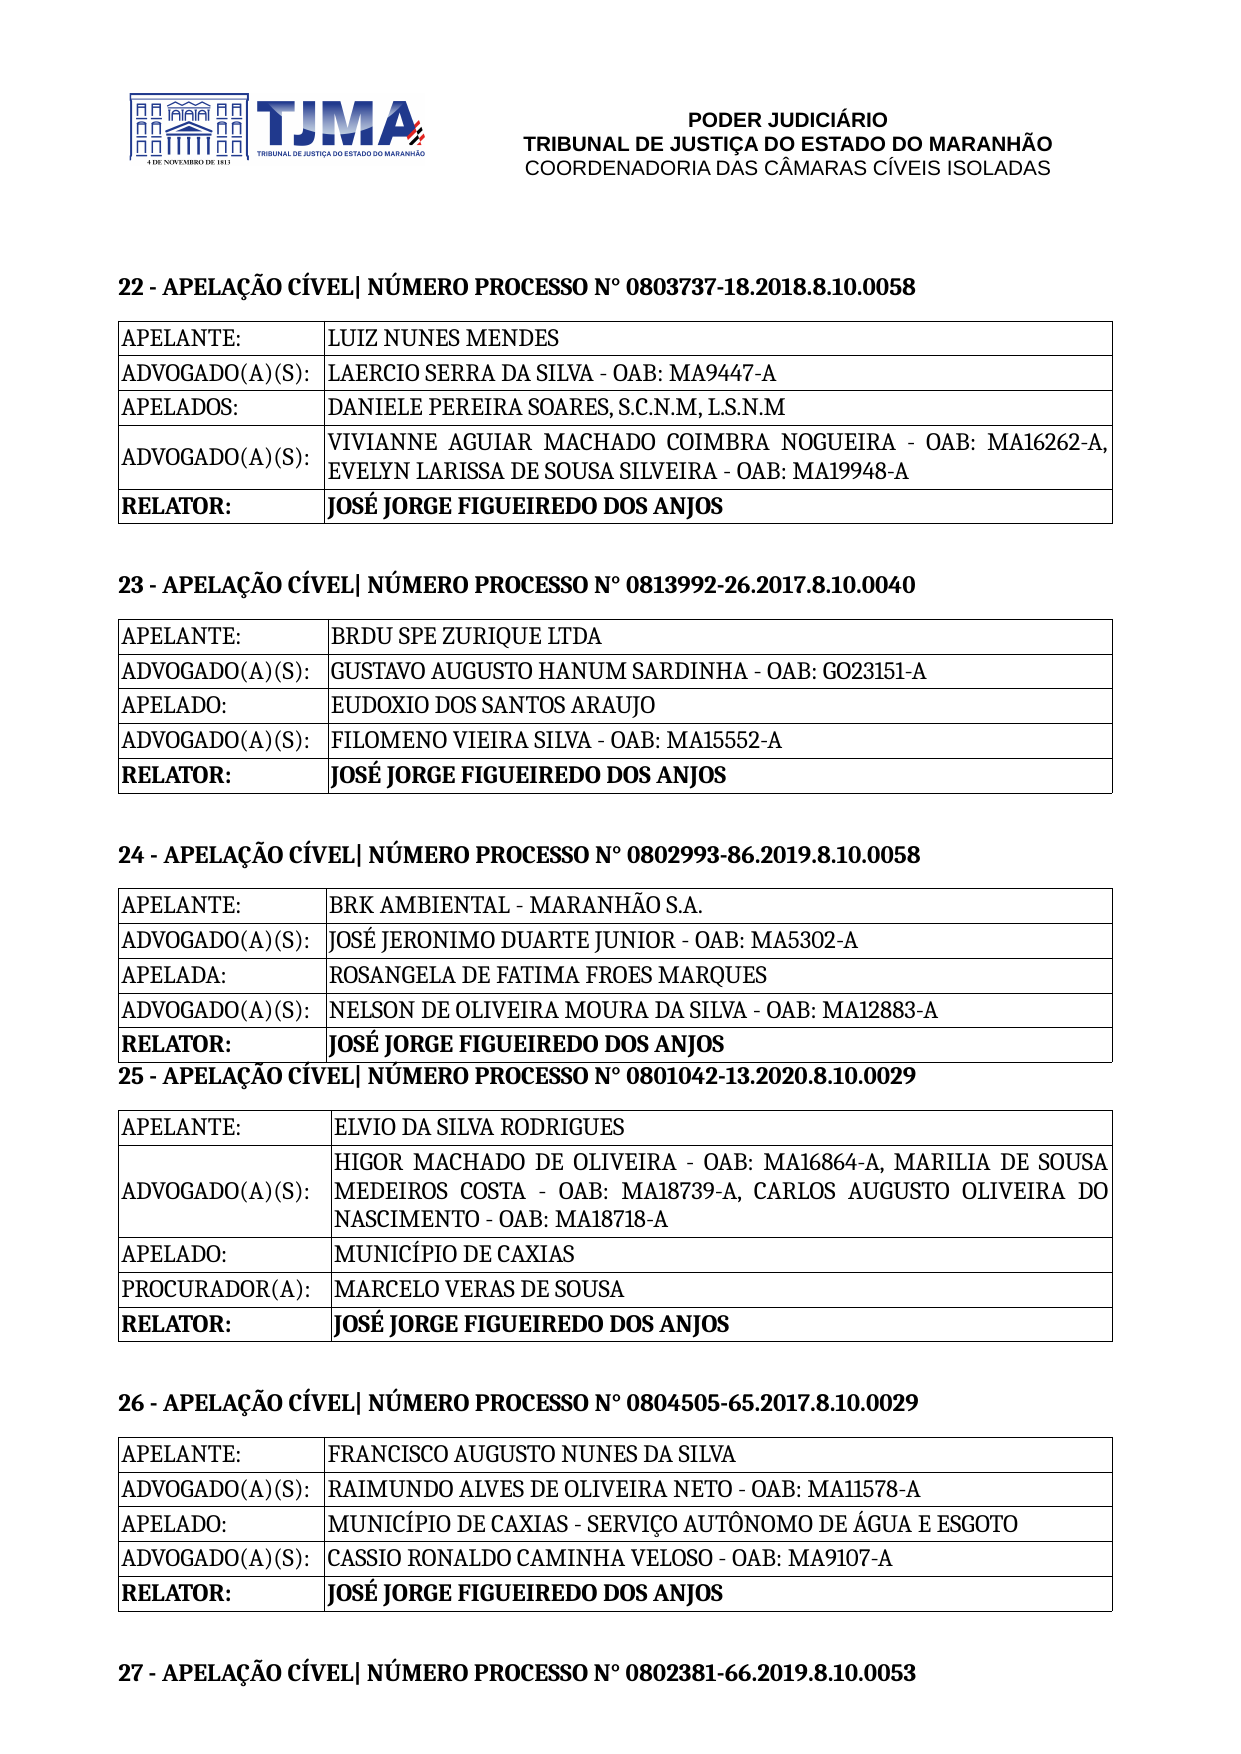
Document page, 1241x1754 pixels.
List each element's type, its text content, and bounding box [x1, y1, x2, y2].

table_cell ROSANGELA DE FATIMA FROES MARQUES [327, 959, 1112, 992]
text 27 - APELAÇÃO CÍVEL| NÚMERO PROCESSO N° 0802381-66.2019.8.10.0053 [118, 1658, 1181, 1687]
table_cell JOSÉ JORGE FIGUEIREDO DOS ANJOS [325, 490, 1112, 523]
table_header APELANTE: [119, 620, 328, 653]
table_cell ADVOGADO(A)(S): [119, 724, 328, 758]
text 24 - APELAÇÃO CÍVEL| NÚMERO PROCESSO N° 0802993-86.2019.8.10.0058 [118, 841, 1181, 869]
table_header APELANTE: [119, 322, 324, 355]
table_cell JOSÉ JORGE FIGUEIREDO DOS ANJOS [327, 1028, 1112, 1062]
table_cell ADVOGADO(A)(S): [119, 1542, 324, 1576]
table_cell RAIMUNDO ALVES DE OLIVEIRA NETO - OAB: MA11578-A [325, 1473, 1112, 1506]
table_cell ADVOGADO(A)(S): [119, 1473, 324, 1506]
table_header APELANTE: [119, 1111, 331, 1145]
table_header APELANTE: [119, 1438, 324, 1472]
table_cell APELADO: [119, 1238, 331, 1272]
table_cell MARCELO VERAS DE SOUSA [332, 1273, 1112, 1307]
table_cell RELATOR: [119, 1308, 331, 1341]
table_header APELANTE: [119, 889, 326, 923]
text 23 - APELAÇÃO CÍVEL| NÚMERO PROCESSO N° 0813992-26.2017.8.10.0040 [118, 571, 1181, 600]
table_cell RELATOR: [119, 759, 328, 793]
table_cell FILOMENO VIEIRA SILVA - OAB: MA15552-A [329, 724, 1112, 758]
table_cell ADVOGADO(A)(S): [119, 1146, 331, 1237]
table_cell MUNICÍPIO DE CAXIAS - SERVIÇO AUTÔNOMO DE ÁGUA E ESGOTO [325, 1507, 1112, 1541]
table_cell RELATOR: [119, 490, 324, 523]
table_cell EUDOXIO DOS SANTOS ARAUJO [329, 689, 1112, 723]
table_cell APELADOS: [119, 391, 324, 425]
table_cell JOSÉ JORGE FIGUEIREDO DOS ANJOS [325, 1577, 1112, 1611]
table_header BRDU SPE ZURIQUE LTDA [329, 620, 1112, 653]
text 25 - APELAÇÃO CÍVEL| NÚMERO PROCESSO N° 0801042-13.2020.8.10.0029 [118, 1062, 1181, 1091]
table_header LUIZ NUNES MENDES [325, 322, 1112, 355]
table_cell JOSÉ JERONIMO DUARTE JUNIOR - OAB: MA5302-A [327, 924, 1112, 958]
table_cell ADVOGADO(A)(S): [119, 924, 326, 958]
table_cell APELADO: [119, 1507, 324, 1541]
table_cell LAERCIO SERRA DA SILVA - OAB: MA9447-A [325, 356, 1112, 390]
text 22 - APELAÇÃO CÍVEL| NÚMERO PROCESSO N° 0803737-18.2018.8.10.0058 [118, 273, 1181, 302]
table_cell DANIELE PEREIRA SOARES, S.C.N.M, L.S.N.M [325, 391, 1112, 425]
text 26 - APELAÇÃO CÍVEL| NÚMERO PROCESSO N° 0804505-65.2017.8.10.0029 [118, 1389, 1181, 1418]
table_cell ADVOGADO(A)(S): [119, 655, 328, 688]
table_cell ADVOGADO(A)(S): [119, 426, 324, 488]
table_cell GUSTAVO AUGUSTO HANUM SARDINHA - OAB: GO23151-A [329, 655, 1112, 688]
table_cell APELADA: [119, 959, 326, 992]
table_cell PROCURADOR(A): [119, 1273, 331, 1307]
table_header FRANCISCO AUGUSTO NUNES DA SILVA [325, 1438, 1112, 1472]
table_cell RELATOR: [119, 1577, 324, 1611]
table_cell ADVOGADO(A)(S): [119, 356, 324, 390]
table_cell APELADO: [119, 689, 328, 723]
table_cell NELSON DE OLIVEIRA MOURA DA SILVA - OAB: MA12883-A [327, 994, 1112, 1027]
table_cell JOSÉ JORGE FIGUEIREDO DOS ANJOS [329, 759, 1112, 793]
table_cell CASSIO RONALDO CAMINHA VELOSO - OAB: MA9107-A [325, 1542, 1112, 1576]
table_header ELVIO DA SILVA RODRIGUES [332, 1111, 1112, 1145]
picture [129, 93, 425, 166]
table_header BRK AMBIENTAL - MARANHÃO S.A. [327, 889, 1112, 923]
table_cell ADVOGADO(A)(S): [119, 994, 326, 1027]
table_cell RELATOR: [119, 1028, 326, 1062]
table_cell JOSÉ JORGE FIGUEIREDO DOS ANJOS [332, 1308, 1112, 1341]
table_cell HIGOR MACHADO DE OLIVEIRA - OAB: MA16864-A, MARILIA DE SOUSA MEDEIROS COSTA - OAB: MA18739-A, CARLOS AUGUSTO OLIVEIRA DO NASCIMENTO - OAB: MA18718-A [332, 1146, 1112, 1237]
table_cell MUNICÍPIO DE CAXIAS [332, 1238, 1112, 1272]
table_cell VIVIANNE AGUIAR MACHADO COIMBRA NOGUEIRA - OAB: MA16262-A, EVELYN LARISSA DE SOUSA SILVEIRA - OAB: MA19948-A [325, 426, 1112, 488]
